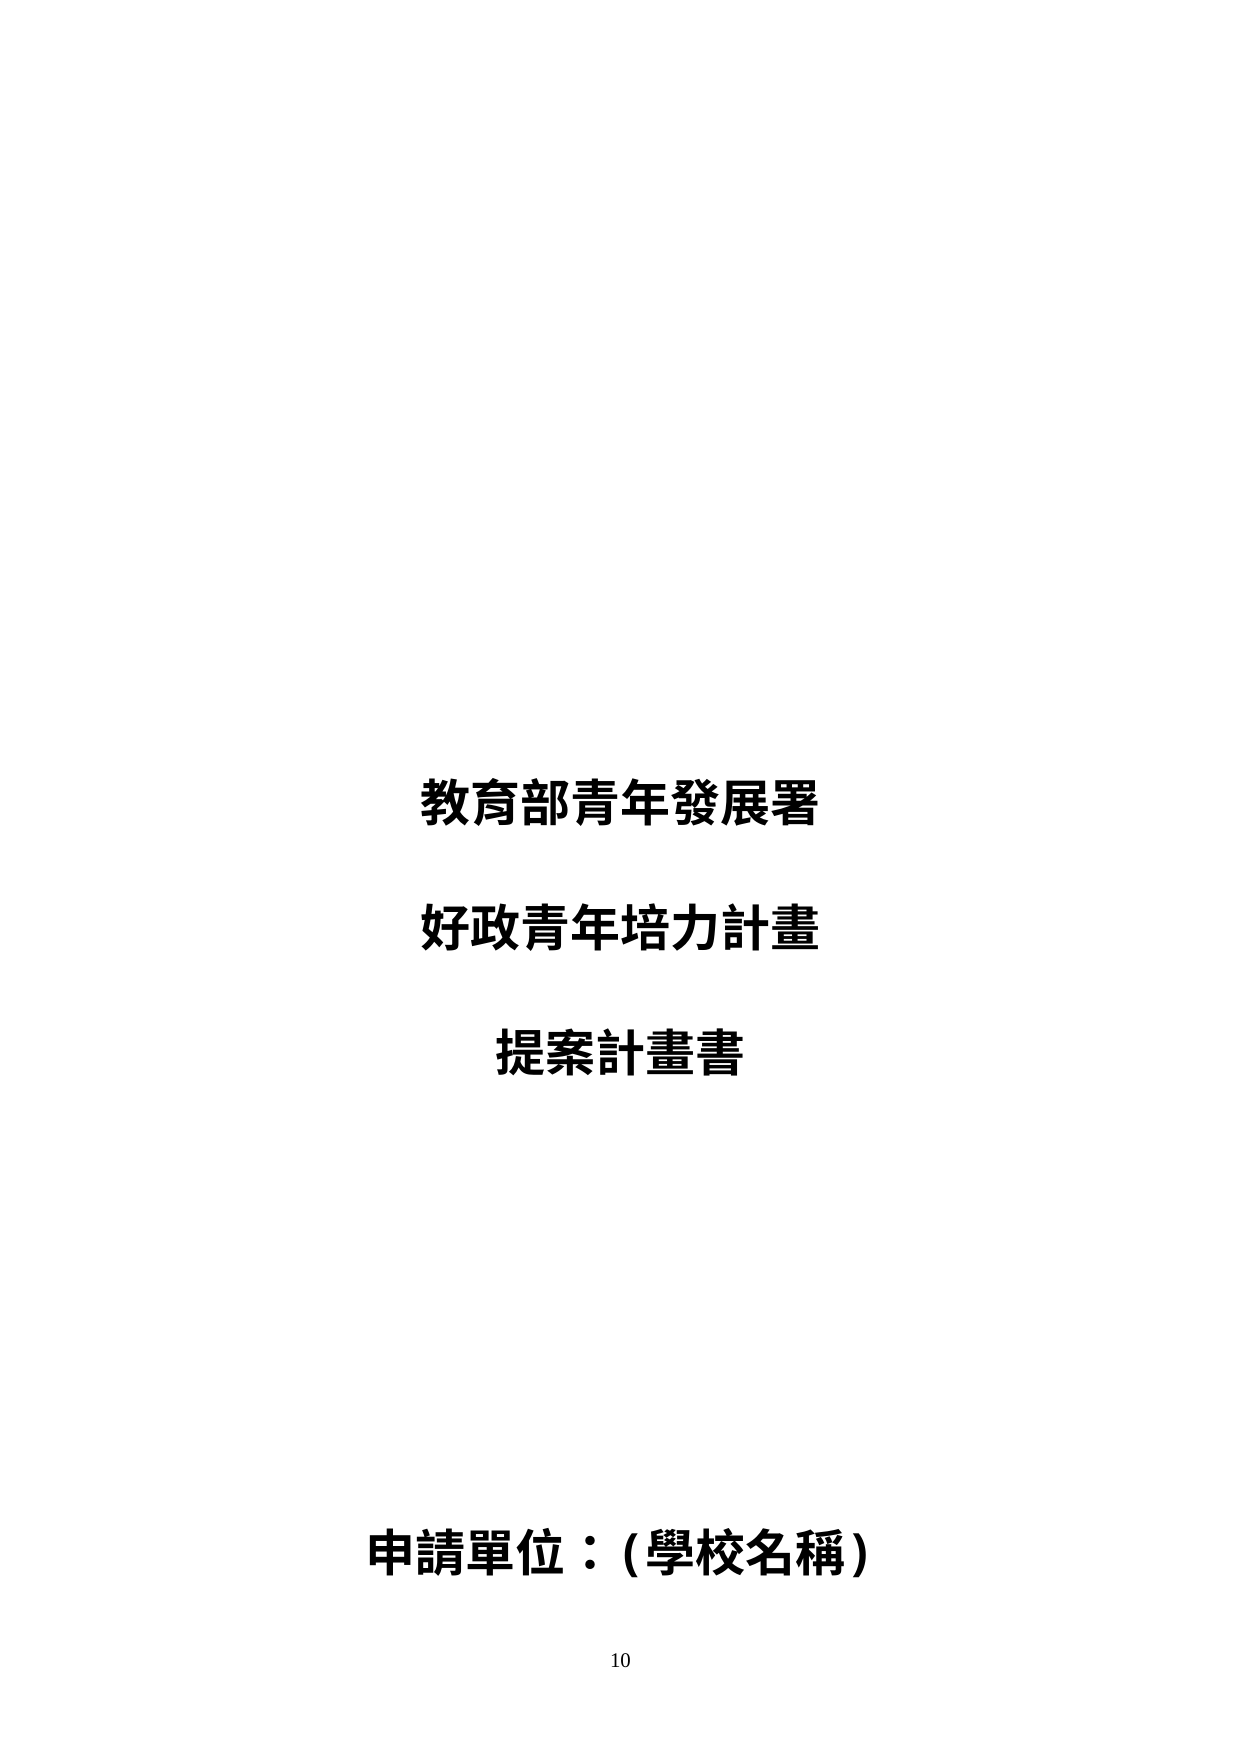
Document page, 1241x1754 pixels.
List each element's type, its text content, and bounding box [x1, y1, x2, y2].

text 教育部青年發展署 [136, 727, 1104, 852]
text 提案計畫書 [136, 977, 1104, 1102]
text 申請單位：(學校名稱) [136, 1477, 1104, 1602]
text 好政青年培力計畫 [136, 852, 1104, 977]
